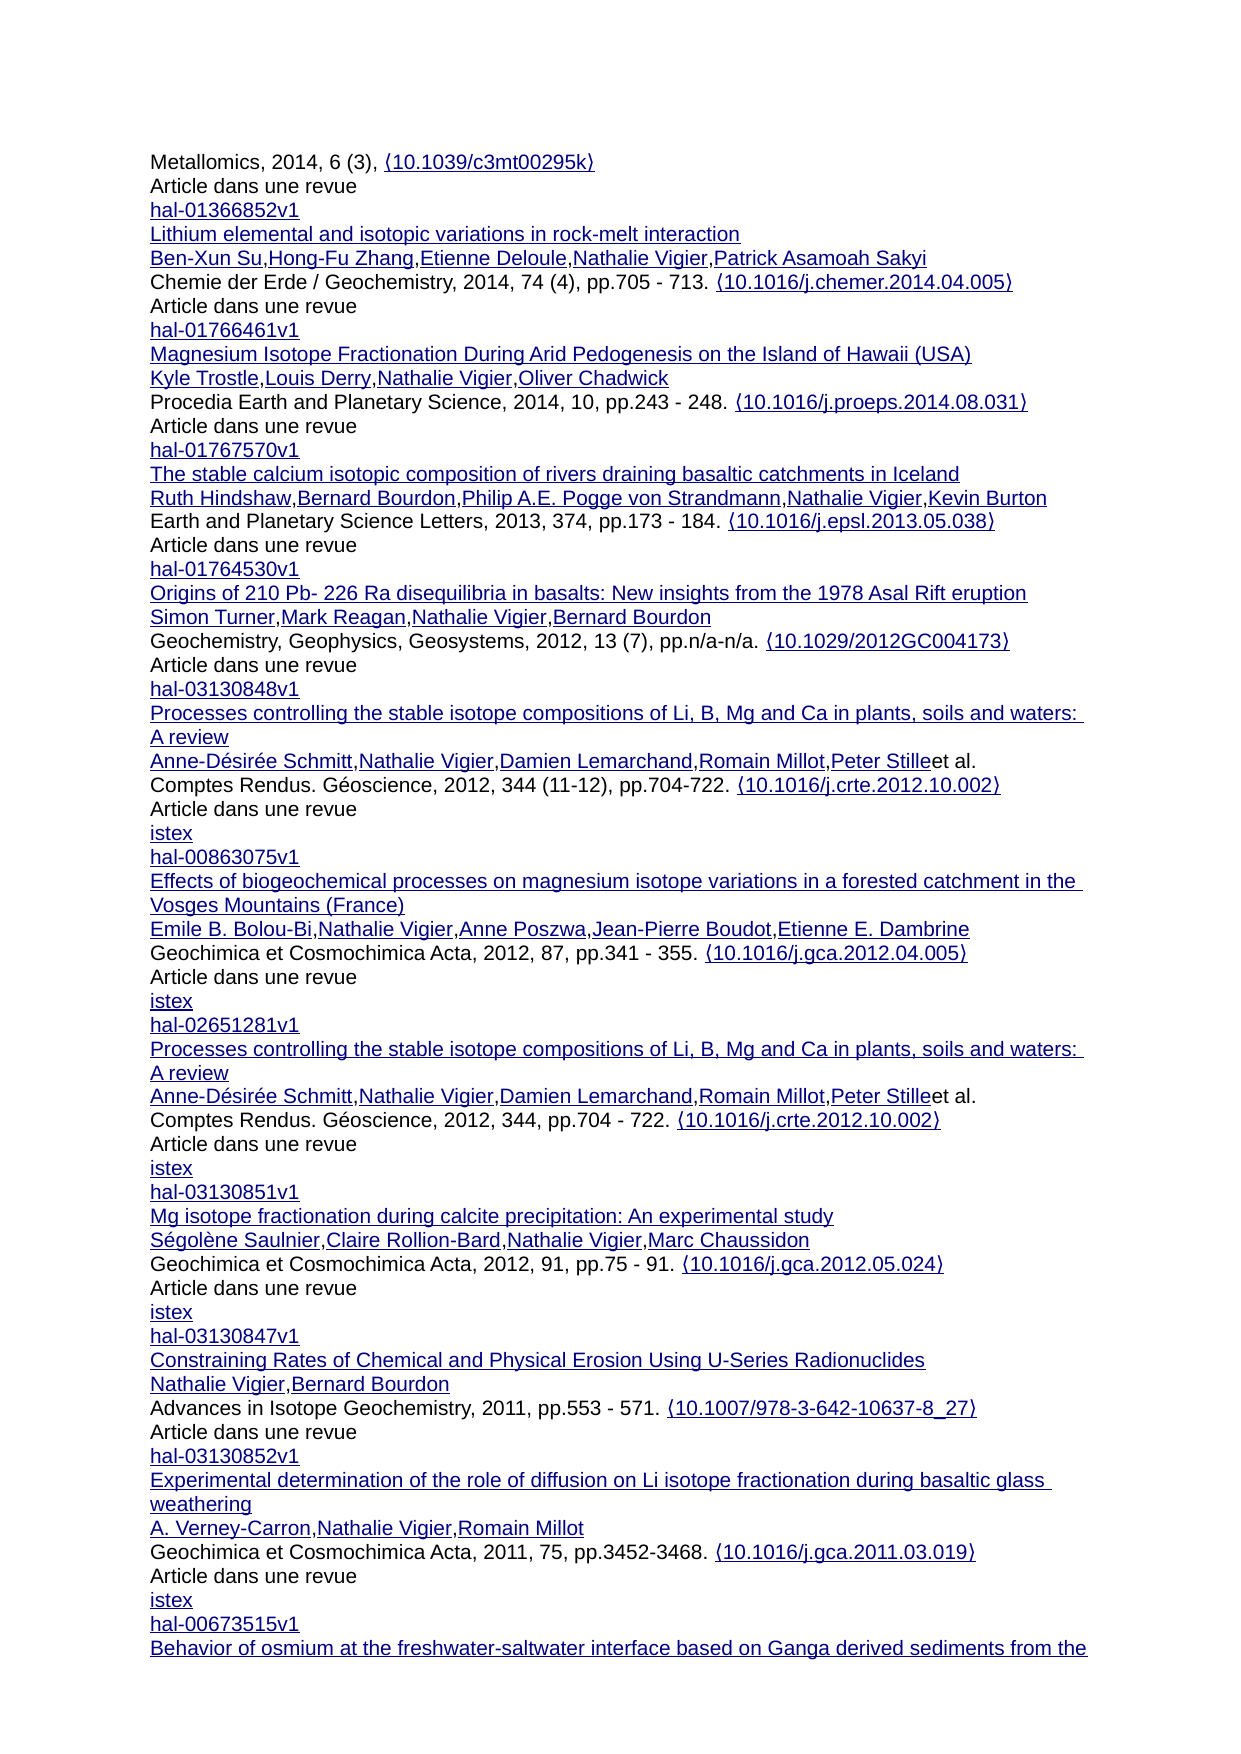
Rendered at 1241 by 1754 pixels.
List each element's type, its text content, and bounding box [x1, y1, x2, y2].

table_cell The stable calcium isotopic composition of rivers draining basaltic catchments in Iceland Ruth Hindshaw,Bernard Bourdon,Philip A.E. Pogge von Strandmann,Nathalie Vigier,Kevin Burton Earth and Planetary Science Letters, 2013, 374, pp.173 - 184. ⟨10.1016/j.epsl.2013.05.038⟩ Article dans une revue hal-01764530v1 [150, 461, 1090, 581]
table_cell Experimental determination of the role of diffusion on Li isotope fractionation during basaltic glass weathering A. Verney-Carron,Nathalie Vigier,Romain Millot Geochimica et Cosmochimica Acta, 2011, 75, pp.3452-3468. ⟨10.1016/j.gca.2011.03.019⟩ Article dans une revue istex hal-00673515v1 [150, 1468, 1090, 1635]
table_cell Metallomics, 2014, 6 (3), ⟨10.1039/c3mt00295k⟩ Article dans une revue hal-01366852v1 [150, 150, 1090, 222]
table_cell Origins of 210 Pb- 226 Ra disequilibria in basalts: New insights from the 1978 Asal Rift eruption Simon Turner,Mark Reagan,Nathalie Vigier,Bernard Bourdon Geochemistry, Geophysics, Geosystems, 2012, 13 (7), pp.n/a-n/a. ⟨10.1029/2012GC004173⟩ Article dans une revue hal-03130848v1 [150, 581, 1090, 701]
table_cell Behavior of osmium at the freshwater-saltwater interface based on Ganga derived sediments from the [150, 1635, 1090, 1659]
table_cell Mg isotope fractionation during calcite precipitation: An experimental study Ségolène Saulnier,Claire Rollion-Bard,Nathalie Vigier,Marc Chaussidon Geochimica et Cosmochimica Acta, 2012, 91, pp.75 - 91. ⟨10.1016/j.gca.2012.05.024⟩ Article dans une revue istex hal-03130847v1 [150, 1204, 1090, 1348]
table_cell Processes controlling the stable isotope compositions of Li, B, Mg and Ca in plants, soils and waters: A review Anne-Désirée Schmitt,Nathalie Vigier,Damien Lemarchand,Romain Millot,Peter Stilleet al. Comptes Rendus. Géoscience, 2012, 344 (11-12), pp.704-722. ⟨10.1016/j.crte.2012.10.002⟩ Article dans une revue istex hal-00863075v1 [150, 701, 1090, 869]
table_cell Magnesium Isotope Fractionation During Arid Pedogenesis on the Island of Hawaii (USA) Kyle Trostle,Louis Derry,Nathalie Vigier,Oliver Chadwick Procedia Earth and Planetary Science, 2014, 10, pp.243 - 248. ⟨10.1016/j.proeps.2014.08.031⟩ Article dans une revue hal-01767570v1 [150, 342, 1090, 461]
table_cell Constraining Rates of Chemical and Physical Erosion Using U-Series Radionuclides Nathalie Vigier,Bernard Bourdon Advances in Isotope Geochemistry, 2011, pp.553 - 571. ⟨10.1007/978-3-642-10637-8_27⟩ Article dans une revue hal-03130852v1 [150, 1348, 1090, 1468]
table_cell Processes controlling the stable isotope compositions of Li, B, Mg and Ca in plants, soils and waters: A review Anne-Désirée Schmitt,Nathalie Vigier,Damien Lemarchand,Romain Millot,Peter Stilleet al. Comptes Rendus. Géoscience, 2012, 344, pp.704 - 722. ⟨10.1016/j.crte.2012.10.002⟩ Article dans une revue istex hal-03130851v1 [150, 1036, 1090, 1204]
table_cell Effects of biogeochemical processes on magnesium isotope variations in a forested catchment in the Vosges Mountains (France) Emile B. Bolou-Bi,Nathalie Vigier,Anne Poszwa,Jean-Pierre Boudot,Etienne E. Dambrine Geochimica et Cosmochimica Acta, 2012, 87, pp.341 - 355. ⟨10.1016/j.gca.2012.04.005⟩ Article dans une revue istex hal-02651281v1 [150, 869, 1090, 1036]
table_cell Lithium elemental and isotopic variations in rock-melt interaction Ben-Xun Su,Hong-Fu Zhang,Etienne Deloule,Nathalie Vigier,Patrick Asamoah Sakyi Chemie der Erde / Geochemistry, 2014, 74 (4), pp.705 - 713. ⟨10.1016/j.chemer.2014.04.005⟩ Article dans une revue hal-01766461v1 [150, 222, 1090, 342]
